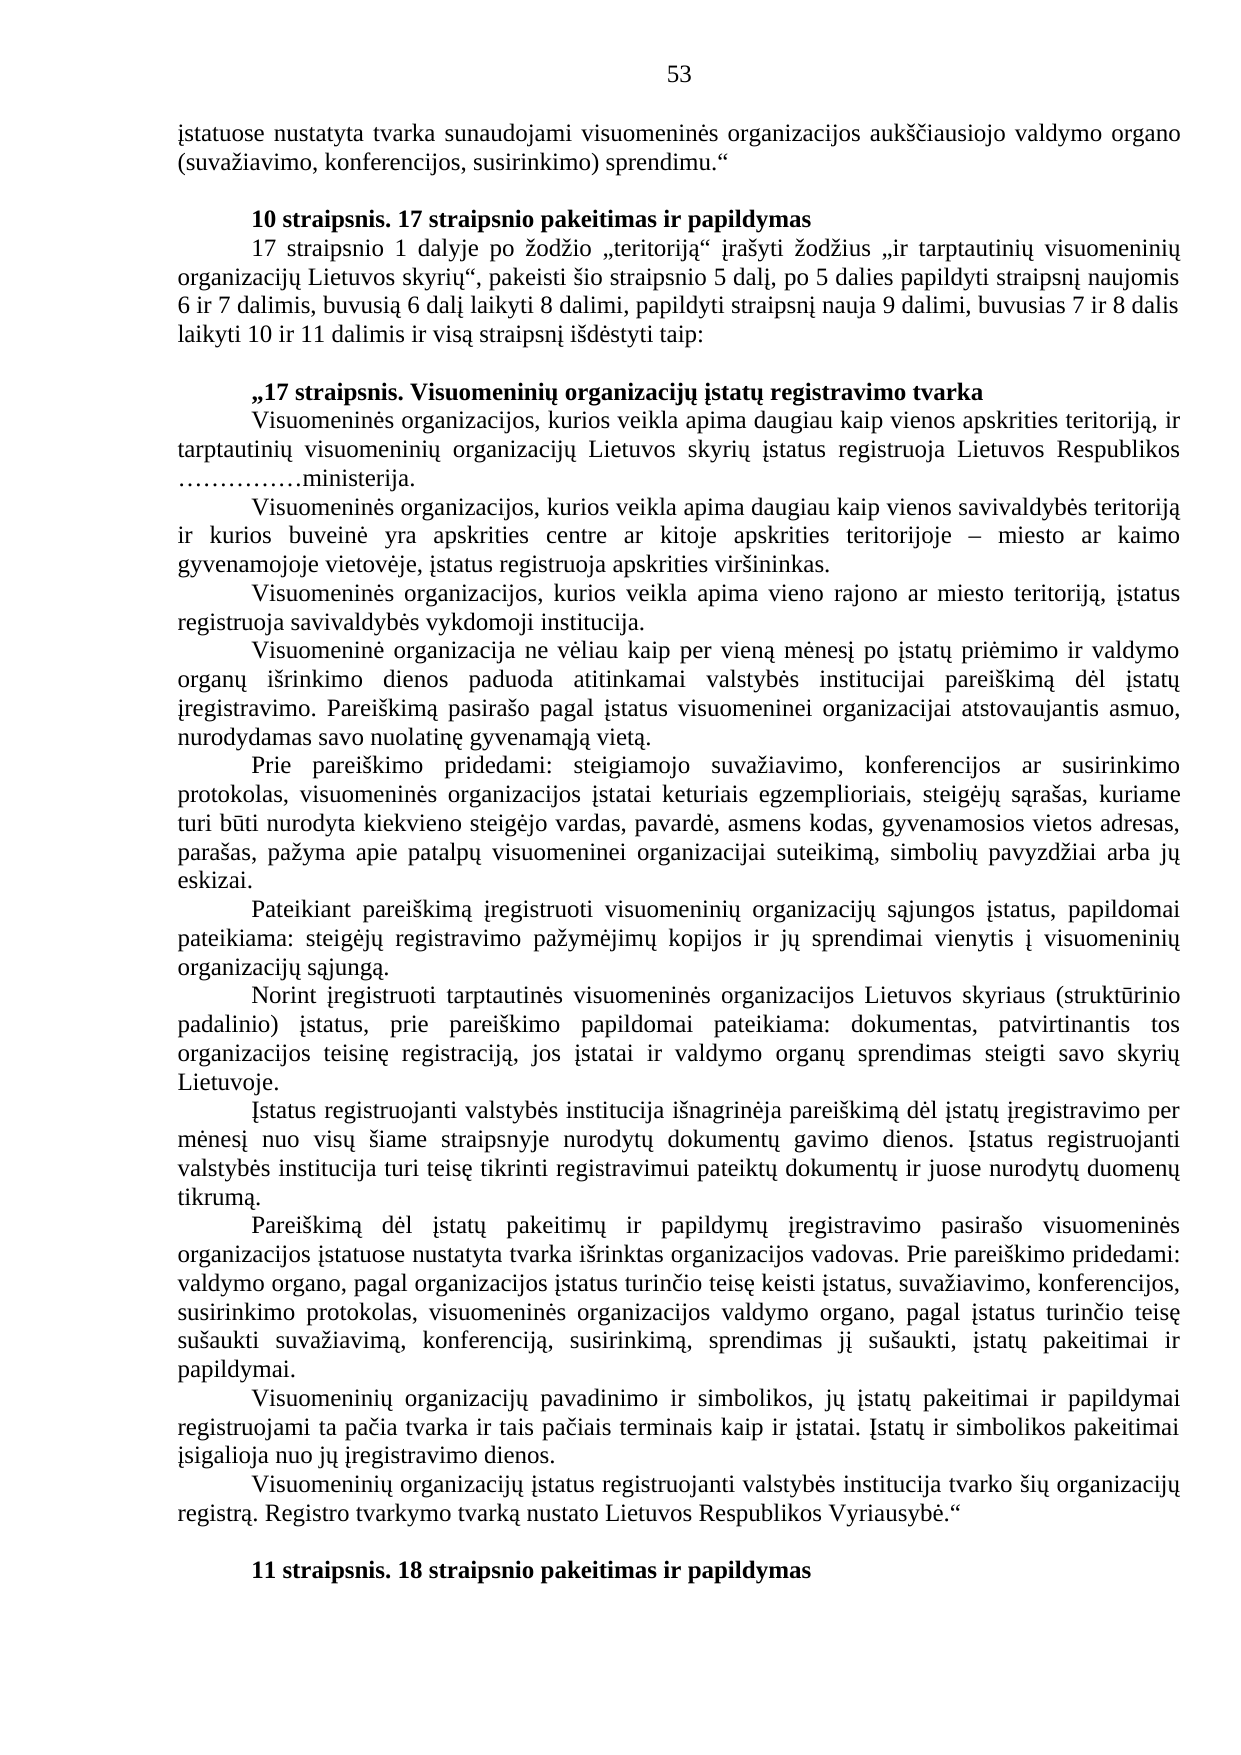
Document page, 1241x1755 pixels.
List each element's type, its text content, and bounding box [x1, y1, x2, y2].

text Visuomeninių organizacijų įstatus registruojanti valstybės institucija tvarko šių organizacijų registrą. Registro tvarkymo tvarką nustato Lietuvos Respublikos Vyriausybė.“ [177, 1469, 1181, 1527]
text Pareiškimą dėl įstatų pakeitimų ir papildymų įregistravimo pasirašo visuomeninės organizacijos įstatuose nustatyta tvarka išrinktas organizacijos vadovas. Prie pareiškimo pridedami: valdymo organo, pagal organizacijos įstatus turinčio teisę keisti įstatus, suvažiavimo, konferencijos, susirinkimo protokolas, visuomeninės organizacijos valdymo organo, pagal įstatus turinčio teisę sušaukti suvažiavimą, konferenciją, susirinkimą, sprendimas jį sušaukti, įstatų pakeitimai ir papildymai. [177, 1211, 1181, 1383]
text Visuomeninės organizacijos, kurios veikla apima daugiau kaip vienos savivaldybės teritoriją ir kurios buveinė yra apskrities centre ar kitoje apskrities teritorijoje – miesto ar kaimo gyvenamojoje vietovėje, įstatus registruoja apskrities viršininkas. [177, 492, 1181, 578]
text Visuomeninė organizacija ne vėliau kaip per vieną mėnesį po įstatų priėmimo ir valdymo organų išrinkimo dienos paduoda atitinkamai valstybės institucijai pareiškimą dėl įstatų įregistravimo. Pareiškimą pasirašo pagal įstatus visuomeninei organizacijai atstovaujantis asmuo, nurodydamas savo nuolatinę gyvenamąją vietą. [177, 636, 1181, 751]
text 10 straipsnis. 17 straipsnio pakeitimas ir papildymas [177, 204, 1181, 233]
text Prie pareiškimo pridedami: steigiamojo suvažiavimo, konferencijos ar susirinkimo protokolas, visuomeninės organizacijos įstatai keturiais egzemplioriais, steigėjų sąrašas, kuriame turi būti nurodyta kiekvieno steigėjo vardas, pavardė, asmens kodas, gyvenamosios vietos adresas, parašas, pažyma apie patalpų visuomeninei organizacijai suteikimą, simbolių pavyzdžiai arba jų eskizai. [177, 751, 1181, 894]
text „17 straipsnis. Visuomeninių organizacijų įstatų registravimo tvarka [177, 377, 1181, 406]
text įstatuose nustatyta tvarka sunaudojami visuomeninės organizacijos aukščiausiojo valdymo organo (suvažiavimo, konferencijos, susirinkimo) sprendimu.“ [177, 118, 1181, 176]
text Pateikiant pareiškimą įregistruoti visuomeninių organizacijų sąjungos įstatus, papildomai pateikiama: steigėjų registravimo pažymėjimų kopijos ir jų sprendimai vienytis į visuomeninių organizacijų sąjungą. [177, 894, 1181, 981]
text Norint įregistruoti tarptautinės visuomeninės organizacijos Lietuvos skyriaus (struktūrinio padalinio) įstatus, prie pareiškimo papildomai pateikiama: dokumentas, patvirtinantis tos organizacijos teisinę registraciją, jos įstatai ir valdymo organų sprendimas steigti savo skyrių Lietuvoje. [177, 981, 1181, 1096]
text 11 straipsnis. 18 straipsnio pakeitimas ir papildymas [177, 1556, 1181, 1584]
text Įstatus registruojanti valstybės institucija išnagrinėja pareiškimą dėl įstatų įregistravimo per mėnesį nuo visų šiame straipsnyje nurodytų dokumentų gavimo dienos. Įstatus registruojanti valstybės institucija turi teisę tikrinti registravimui pateiktų dokumentų ir juose nurodytų duomenų tikrumą. [177, 1096, 1181, 1211]
text Visuomeninės organizacijos, kurios veikla apima daugiau kaip vienos apskrities teritoriją, ir tarptautinių visuomeninių organizacijų Lietuvos skyrių įstatus registruoja Lietuvos Respublikos ……………ministerija. [177, 406, 1181, 492]
text 17 straipsnio 1 dalyje po žodžio „teritoriją“ įrašyti žodžius „ir tarptautinių visuomeninių organizacijų Lietuvos skyrių“, pakeisti šio straipsnio 5 dalį, po 5 dalies papildyti straipsnį naujomis 6 ir 7 dalimis, buvusią 6 dalį laikyti 8 dalimi, papildyti straipsnį nauja 9 dalimi, buvusias 7 ir 8 dalis laikyti 10 ir 11 dalimis ir visą straipsnį išdėstyti taip: [177, 233, 1181, 348]
text Visuomeninių organizacijų pavadinimo ir simbolikos, jų įstatų pakeitimai ir papildymai registruojami ta pačia tvarka ir tais pačiais terminais kaip ir įstatai. Įstatų ir simbolikos pakeitimai įsigalioja nuo jų įregistravimo dienos. [177, 1383, 1181, 1469]
text Visuomeninės organizacijos, kurios veikla apima vieno rajono ar miesto teritoriją, įstatus registruoja savivaldybės vykdomoji institucija. [177, 578, 1181, 636]
